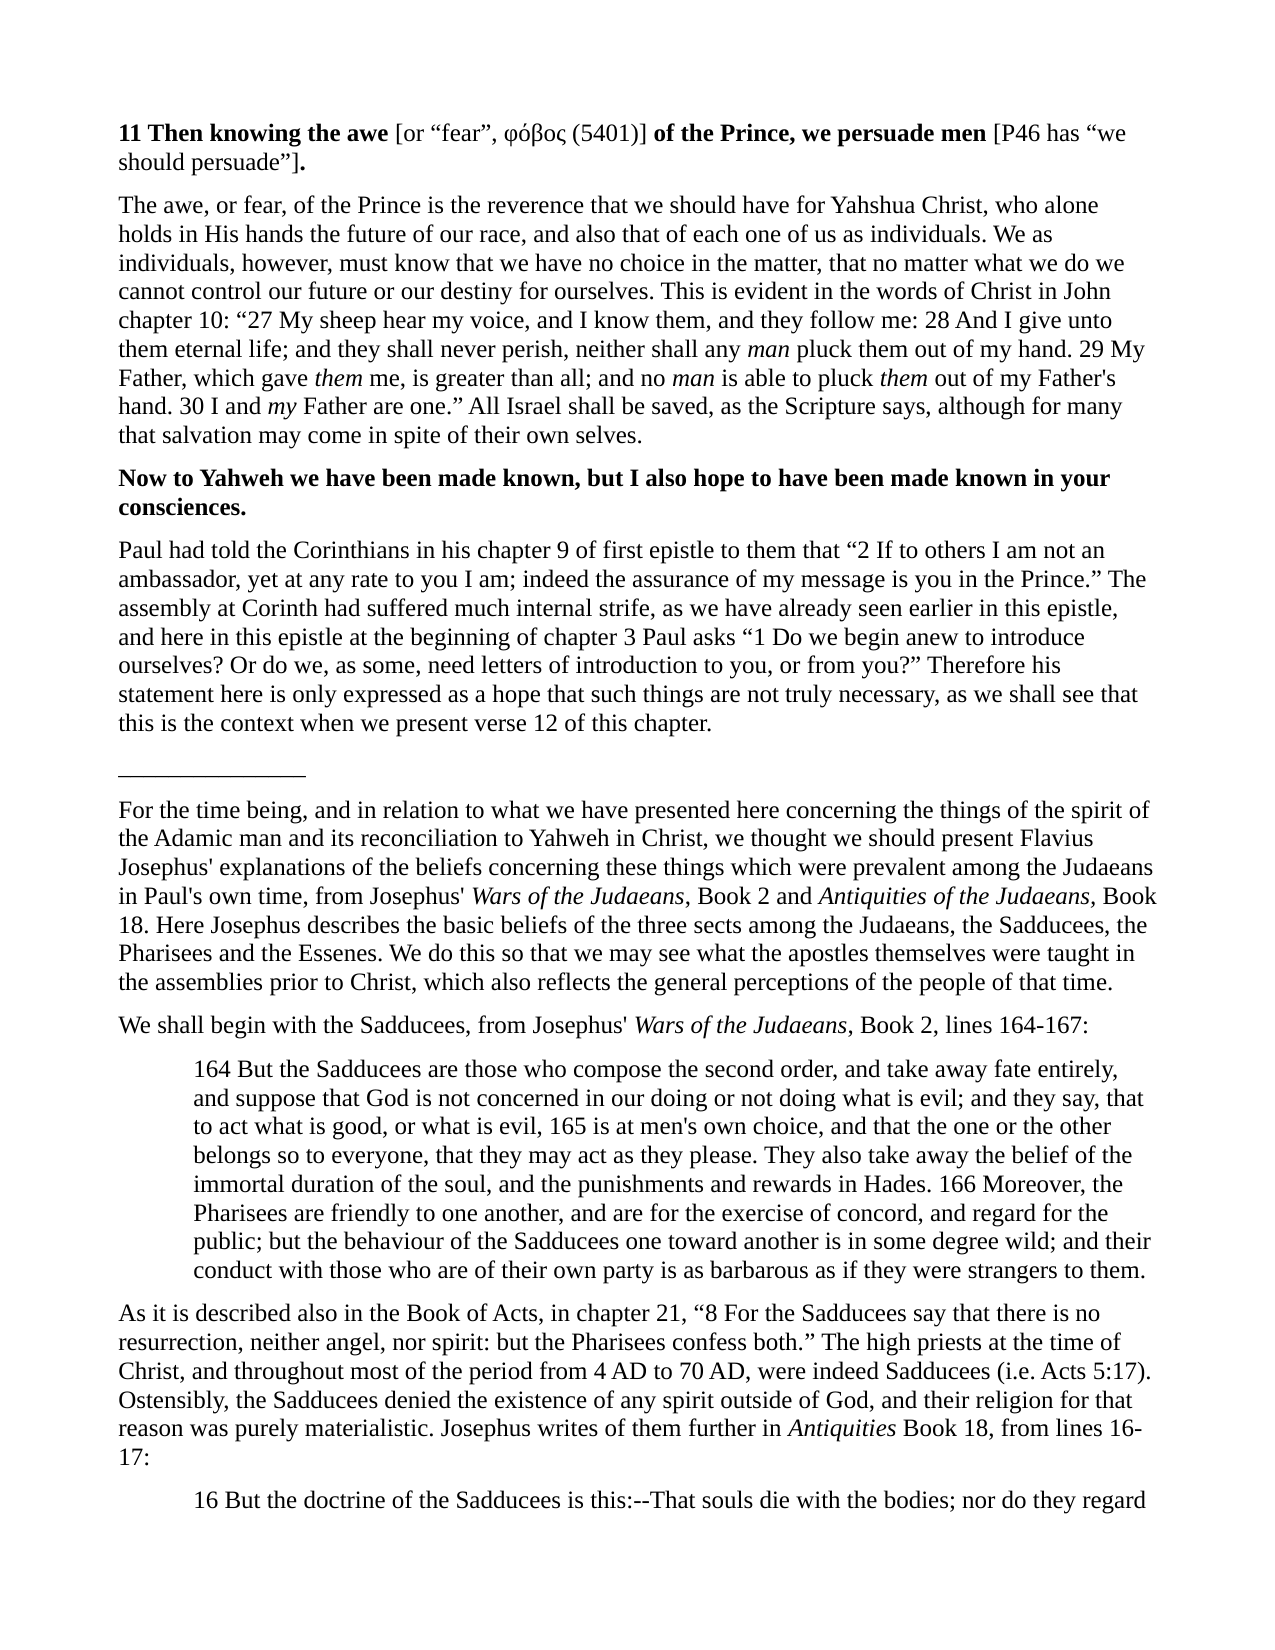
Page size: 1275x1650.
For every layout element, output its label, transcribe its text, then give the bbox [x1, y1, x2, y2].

text The awe, or fear, of the Prince is the reverence that we should have for Yahshua Christ, who alone holds in His hands the future of our race, and also that of each one of us as individuals. We as individuals, however, must know that we have no choice in the matter, that no matter what we do we cannot control our future or our destiny for ourselves. This is evident in the words of Christ in John chapter 10: “27 My sheep hear my voice, and I know them, and they follow me: 28 And I give unto them eternal life; and they shall never perish, neither shall any man pluck them out of my hand. 29 My Father, which gave them me, is greater than all; and no man is able to pluck them out of my Father's hand. 30 I and my Father are one.” All Israel shall be saved, as the Scripture says, although for many that salvation may come in spite of their own selves. [118, 190, 1157, 449]
text For the time being, and in relation to what we have presented here concerning the things of the spirit of the Adamic man and its reconciliation to Yahweh in Christ, we thought we should present Flavius Josephus' explanations of the beliefs concerning these things which were prevalent among the Judaeans in Paul's own time, from Josephus' Wars of the Judaeans, Book 2 and Antiquities of the Judaeans, Book 18. Here Josephus describes the basic beliefs of the three sects among the Judaeans, the Sadducees, the Pharisees and the Essenes. We do this so that we may see what the apostles themselves were taught in the assemblies prior to Christ, which also reflects the general perceptions of the people of that time. [118, 795, 1157, 996]
text Now to Yahweh we have been made known, but I also hope to have been made known in your consciences. [118, 463, 1157, 521]
text 11 Then knowing the awe [or “fear”, φόβος (5401)] of the Prince, we persuade men [P46 has “we should persuade”]. [118, 118, 1157, 176]
text 164 But the Sadducees are those who compose the second order, and take away fate entirely, and suppose that God is not concerned in our doing or not doing what is evil; and they say, that to act what is good, or what is evil, 165 is at men's own choice, and that the one or the other belongs so to everyone, that they may act as they please. They also take away the belief of the immortal duration of the soul, and the punishments and rewards in Hades. 166 Moreover, the Pharisees are friendly to one another, and are for the exercise of concord, and regard for the public; but the behaviour of the Sadducees one toward another is in some degree wild; and their conduct with those who are of their own party is as barbarous as if they were strangers to them. [193, 1054, 1157, 1284]
text Paul had told the Corinthians in his chapter 9 of first epistle to them that “2 If to others I am not an ambassador, yet at any rate to you I am; indeed the assurance of my message is you in the Prince.” The assembly at Corinth had suffered much internal strife, as we have already seen earlier in this epistle, and here in this epistle at the beginning of chapter 3 Paul asks “1 Do we begin anew to introduce ourselves? Or do we, as some, need letters of introduction to you, or from you?” Therefore his statement here is only expressed as a hope that such things are not truly necessary, as we shall see that this is the context when we present verse 12 of this chapter. [118, 536, 1157, 737]
text 16 But the doctrine of the Sadducees is this:--That souls die with the bodies; nor do they regard [193, 1486, 1157, 1514]
text As it is described also in the Book of Acts, in chapter 21, “8 For the Sadducees say that there is no resurrection, neither angel, nor spirit: but the Pharisees confess both.” The high priests at the time of Christ, and throughout most of the period from 4 AD to 70 AD, were indeed Sadducees (i.e. Acts 5:17). Ostensibly, the Sadducees denied the existence of any spirit outside of God, and their religion for that reason was purely materialistic. Josephus writes of them further in Antiquities Book 18, from lines 16-17: [118, 1298, 1157, 1471]
text We shall begin with the Sadducees, from Josephus' Wars of the Judaeans, Book 2, lines 164-167: [118, 1011, 1157, 1039]
text _______________ [118, 751, 1157, 780]
